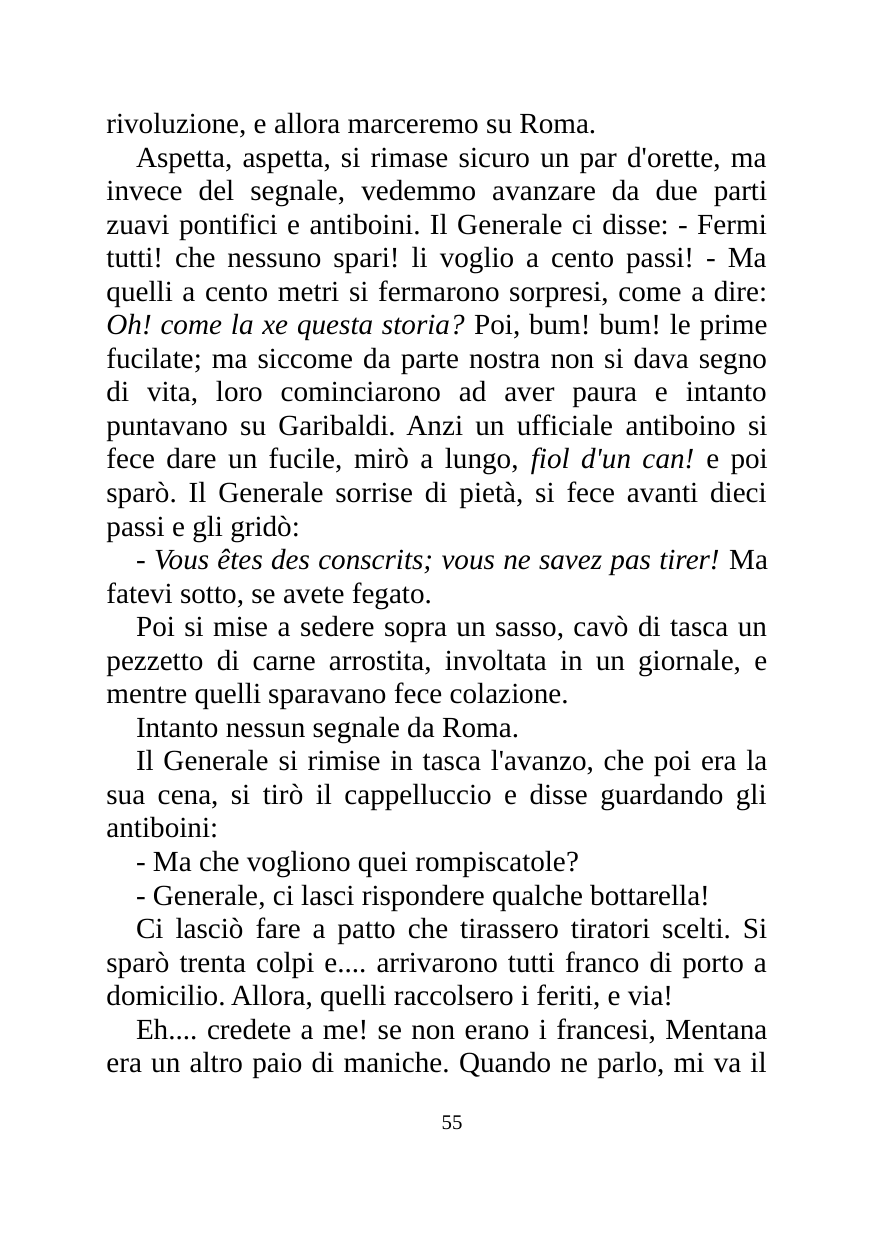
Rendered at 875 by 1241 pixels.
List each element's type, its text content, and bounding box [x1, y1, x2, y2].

text Poi si mise a sedere sopra un sasso, cavò di tasca un pezzetto di carne arrostita, involtata in un giornale, e mentre quelli sparavano fece colazione. [106, 609, 768, 710]
text Ci lasciò fare a patto che tirassero tiratori scelti. Si sparò trenta colpi e.... arrivarono tutti franco di porto a domicilio. Allora, quelli raccolsero i feriti, e via! [106, 911, 768, 1012]
text Aspetta, aspetta, si rimase sicuro un par d'orette, ma invece del segnale, vedemmo avanzare da due parti zuavi pontifici e antiboini. Il Generale ci disse: - Fermi tutti! che nessuno spari! li voglio a cento passi! - Ma quelli a cento metri si fermarono sorpresi, come a dire: Oh! come la xe questa storia? Poi, bum! bum! le prime fucilate; ma siccome da parte nostra non si dava segno di vita, loro cominciarono ad aver paura e intanto puntavano su Garibaldi. Anzi un ufficiale antiboino si fece dare un fucile, mirò a lungo, fiol d'un can! e poi sparò. Il Generale sorrise di pietà, si fece avanti dieci passi e gli gridò: [106, 140, 768, 542]
text - Ma che vogliono quei rompiscatole? [106, 844, 768, 878]
text rivoluzione, e allora marceremo su Roma. [106, 106, 768, 140]
text - Vous êtes des conscrits; vous ne savez pas tirer! Ma fatevi sotto, se avete fegato. [106, 542, 768, 609]
text Il Generale si rimise in tasca l'avanzo, che poi era la sua cena, si tirò il cappelluccio e disse guardando gli antiboini: [106, 743, 768, 844]
text Intanto nessun segnale da Roma. [106, 710, 768, 743]
text Eh.... credete a me! se non erano i francesi, Mentana era un altro paio di maniche. Quando ne parlo, mi va il [106, 1012, 768, 1079]
text - Generale, ci lasci rispondere qualche bottarella! [106, 878, 768, 911]
